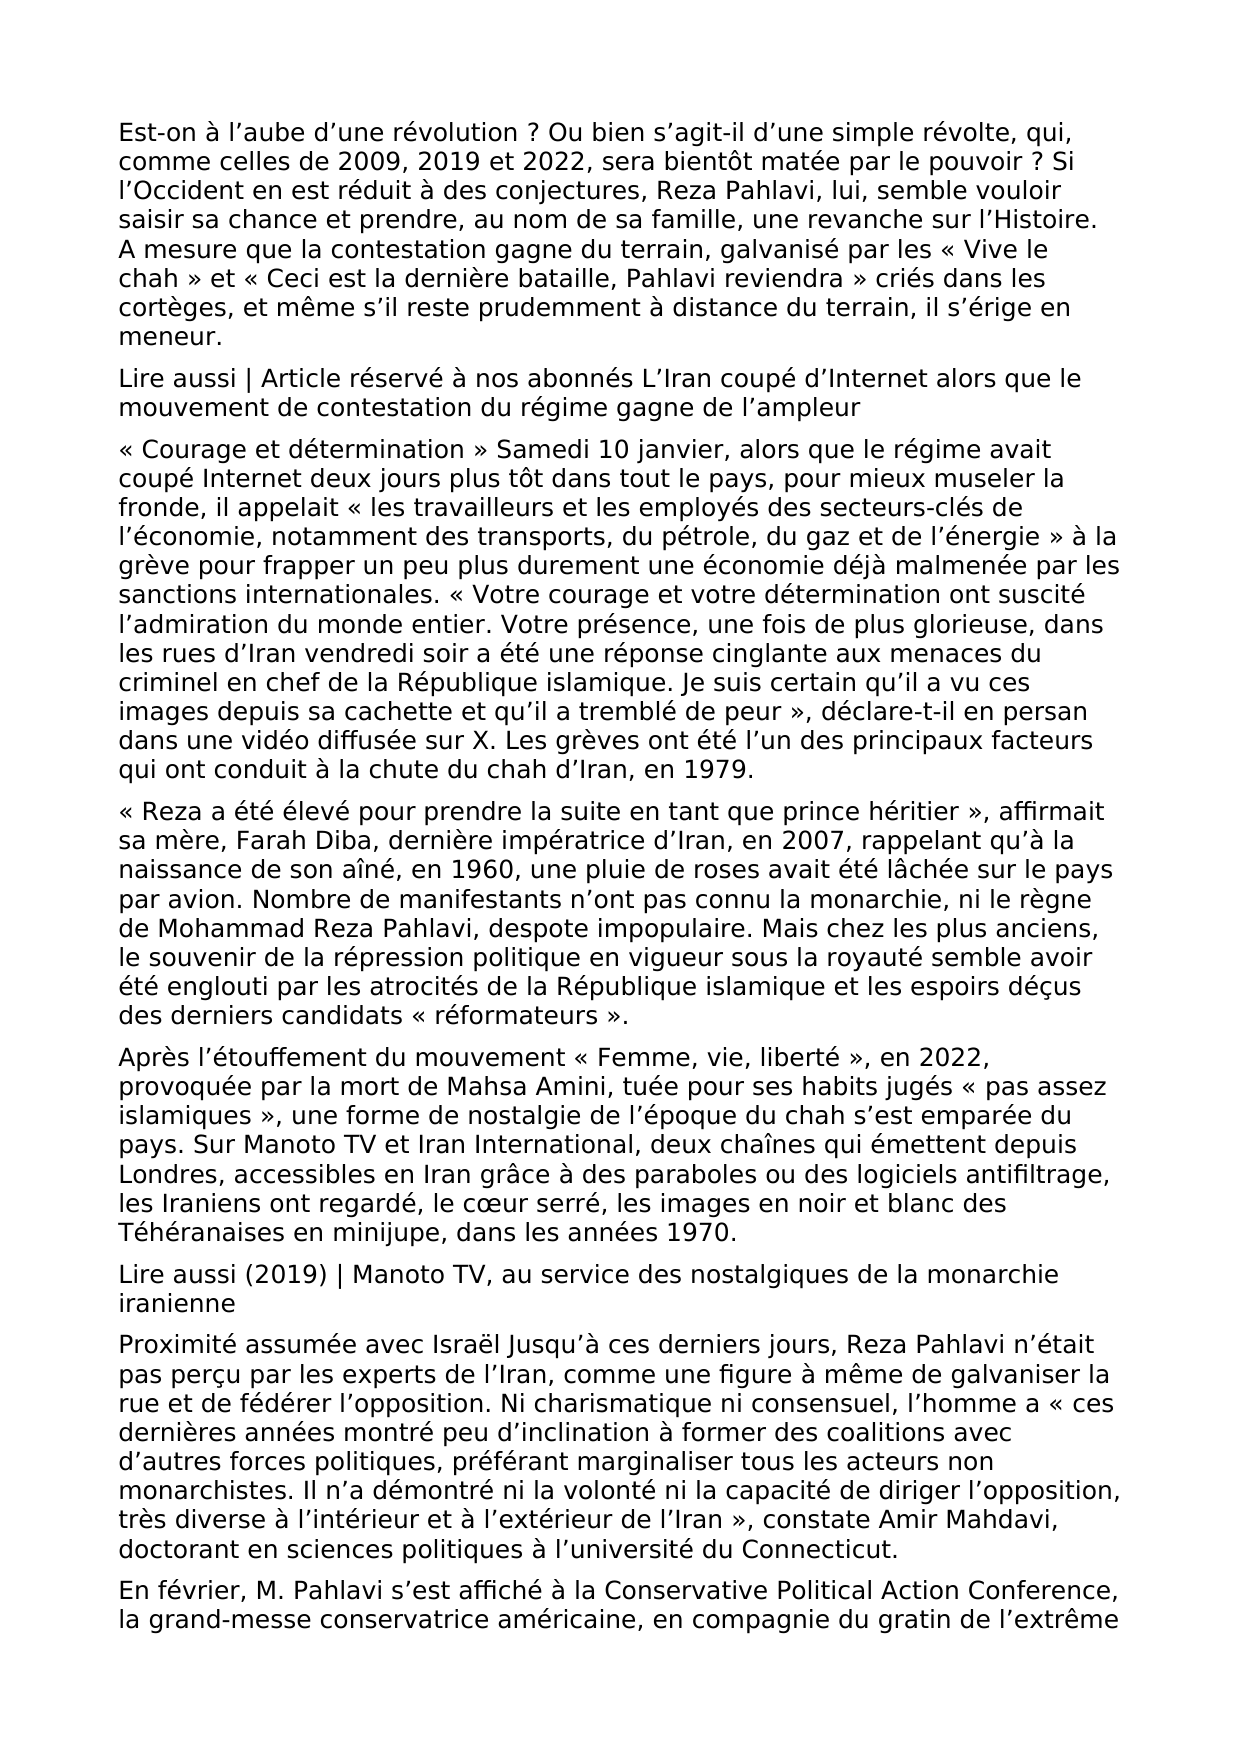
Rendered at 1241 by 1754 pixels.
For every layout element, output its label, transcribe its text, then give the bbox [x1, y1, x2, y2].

text Après l’étouffement du mouvement « Femme, vie, liberté », en 2022, provoquée par la mort de Mahsa Amini, tuée pour ses habits jugés « pas assez islamiques », une forme de nostalgie de l’époque du chah s’est emparée du pays. Sur Manoto TV et Iran International, deux chaînes qui émettent depuis Londres, accessibles en Iran grâce à des paraboles ou des logiciels antifiltrage, les Iraniens ont regardé, le cœur serré, les images en noir et blanc des Téhéranaises en minijupe, dans les années 1970. [118, 1043, 1122, 1247]
text Est-on à l’aube d’une révolution ? Ou bien s’agit-il d’une simple révolte, qui, comme celles de 2009, 2019 et 2022, sera bientôt matée par le pouvoir ? Si l’Occident en est réduit à des conjectures, Reza Pahlavi, lui, semble vouloir saisir sa chance et prendre, au nom de sa famille, une revanche sur l’Histoire. A mesure que la contestation gagne du terrain, galvanisé par les « Vive le chah » et « Ceci est la dernière bataille, Pahlavi reviendra » criés dans les cortèges, et même s’il reste prudemment à distance du terrain, il s’érige en meneur. [118, 118, 1122, 351]
text Lire aussi | Article réservé à nos abonnés L’Iran coupé d’Internet alors que le mouvement de contestation du régime gagne de l’ampleur [118, 364, 1122, 422]
text « Reza a été élevé pour prendre la suite en tant que prince héritier », affirmait sa mère, Farah Diba, dernière impératrice d’Iran, en 2007, rappelant qu’à la naissance de son aîné, en 1960, une pluie de roses avait été lâchée sur le pays par avion. Nombre de manifestants n’ont pas connu la monarchie, ni le règne de Mohammad Reza Pahlavi, despote impopulaire. Mais chez les plus anciens, le souvenir de la répression politique en vigueur sous la royauté semble avoir été englouti par les atrocités de la République islamique et les espoirs déçus des derniers candidats « réformateurs ». [118, 797, 1122, 1031]
text « Courage et détermination » Samedi 10 janvier, alors que le régime avait coupé Internet deux jours plus tôt dans tout le pays, pour mieux museler la fronde, il appelait « les travailleurs et les employés des secteurs-clés de l’économie, notamment des transports, du pétrole, du gaz et de l’énergie » à la grève pour frapper un peu plus durement une économie déjà malmenée par les sanctions internationales. « Votre courage et votre détermination ont suscité l’admiration du monde entier. Votre présence, une fois de plus glorieuse, dans les rues d’Iran vendredi soir a été une réponse cinglante aux menaces du criminel en chef de la République islamique. Je suis certain qu’il a vu ces images depuis sa cachette et qu’il a tremblé de peur », déclare-t-il en persan dans une vidéo diffusée sur X. Les grèves ont été l’un des principaux facteurs qui ont conduit à la chute du chah d’Iran, en 1979. [118, 435, 1122, 785]
text Lire aussi (2019) | Manoto TV, au service des nostalgiques de la monarchie iranienne [118, 1260, 1122, 1318]
text Proximité assumée avec Israël Jusqu’à ces derniers jours, Reza Pahlavi n’était pas perçu par les experts de l’Iran, comme une figure à même de galvaniser la rue et de fédérer l’opposition. Ni charismatique ni consensuel, l’homme a « ces dernières années montré peu d’inclination à former des coalitions avec d’autres forces politiques, préférant marginaliser tous les acteurs non monarchistes. Il n’a démontré ni la volonté ni la capacité de diriger l’opposition, très diverse à l’intérieur et à l’extérieur de l’Iran », constate Amir Mahdavi, doctorant en sciences politiques à l’université du Connecticut. [118, 1331, 1122, 1564]
text En février, M. Pahlavi s’est affiché à la Conservative Political Action Conference, la grand-messe conservatrice américaine, en compagnie du gratin de l’extrême [118, 1576, 1122, 1635]
